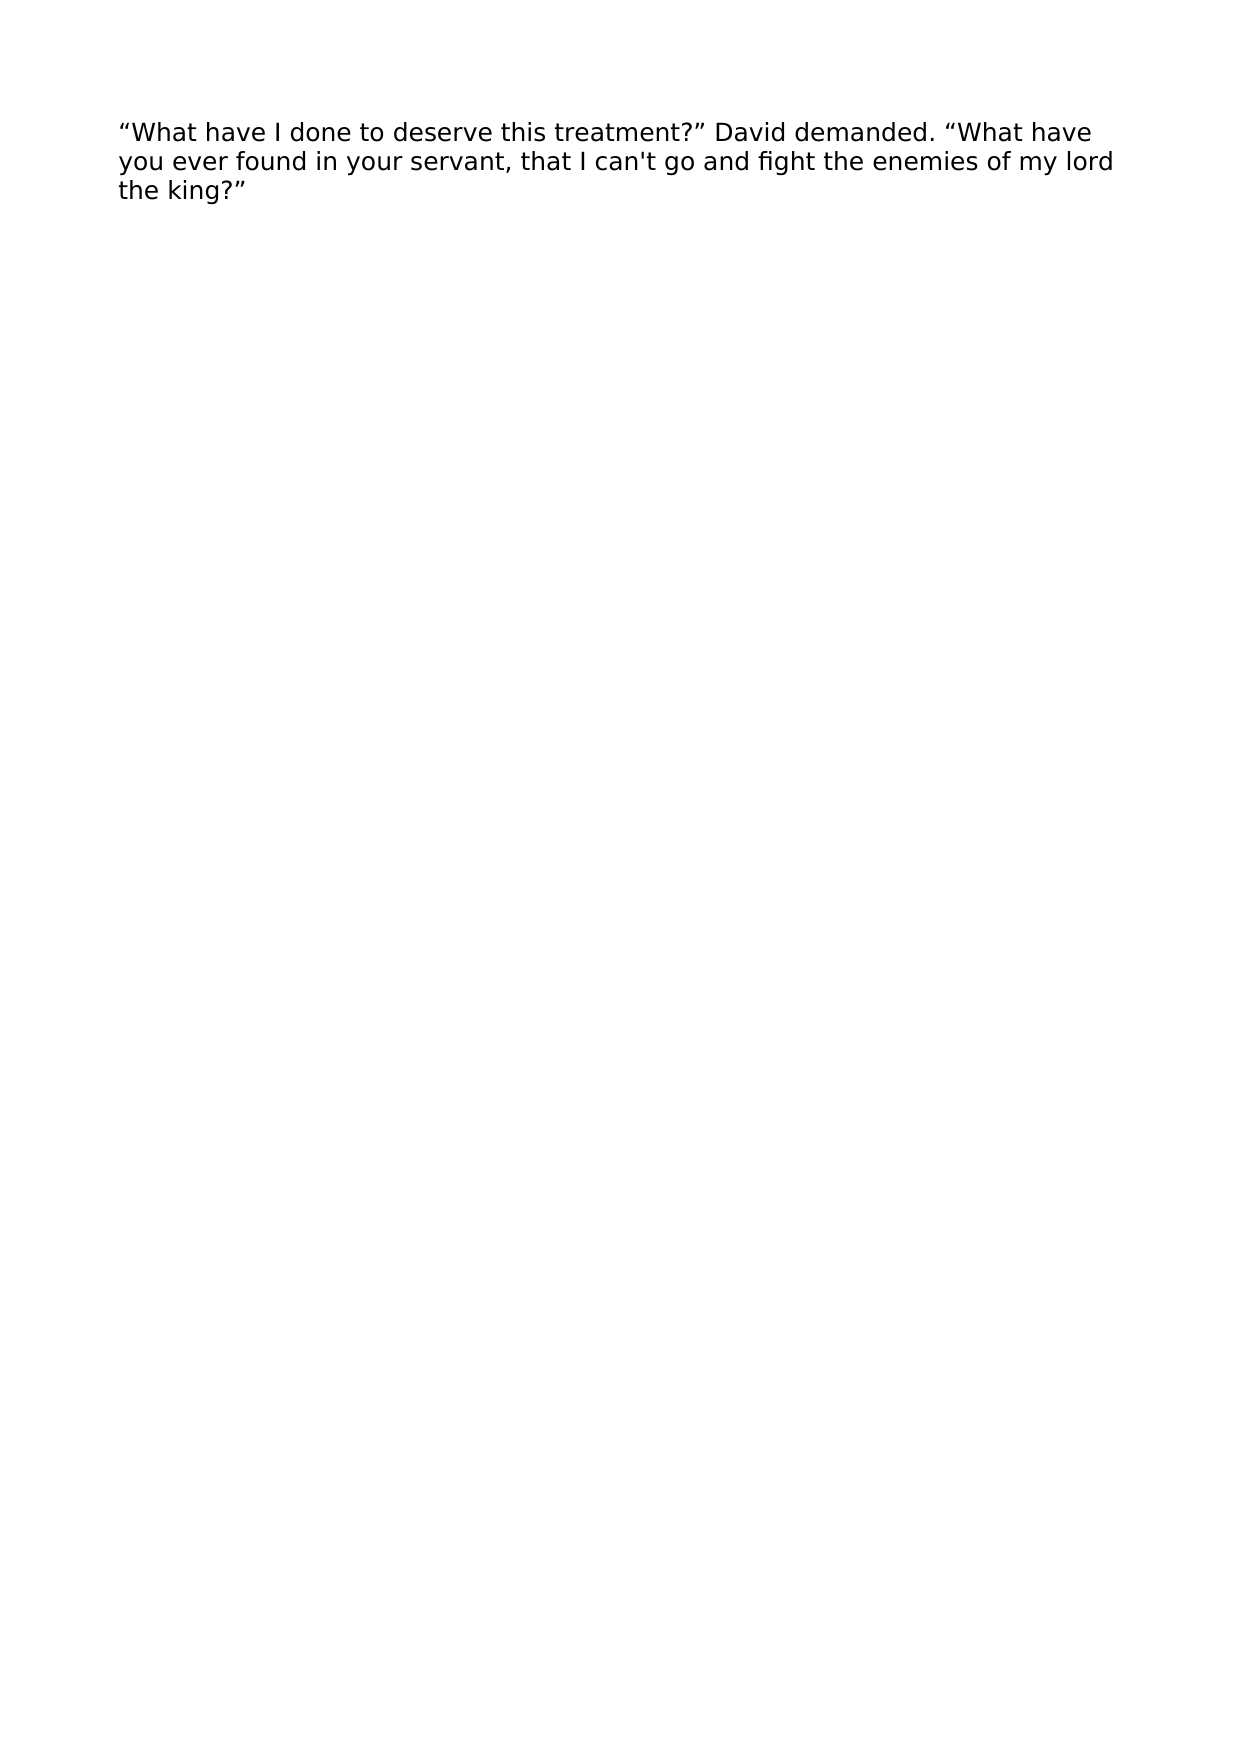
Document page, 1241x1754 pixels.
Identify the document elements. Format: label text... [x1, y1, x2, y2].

text “What have I done to deserve this treatment?” David demanded. “What have you ever found in your servant, that I can't go and fight the enemies of my lord the king?” [118, 118, 1122, 206]
